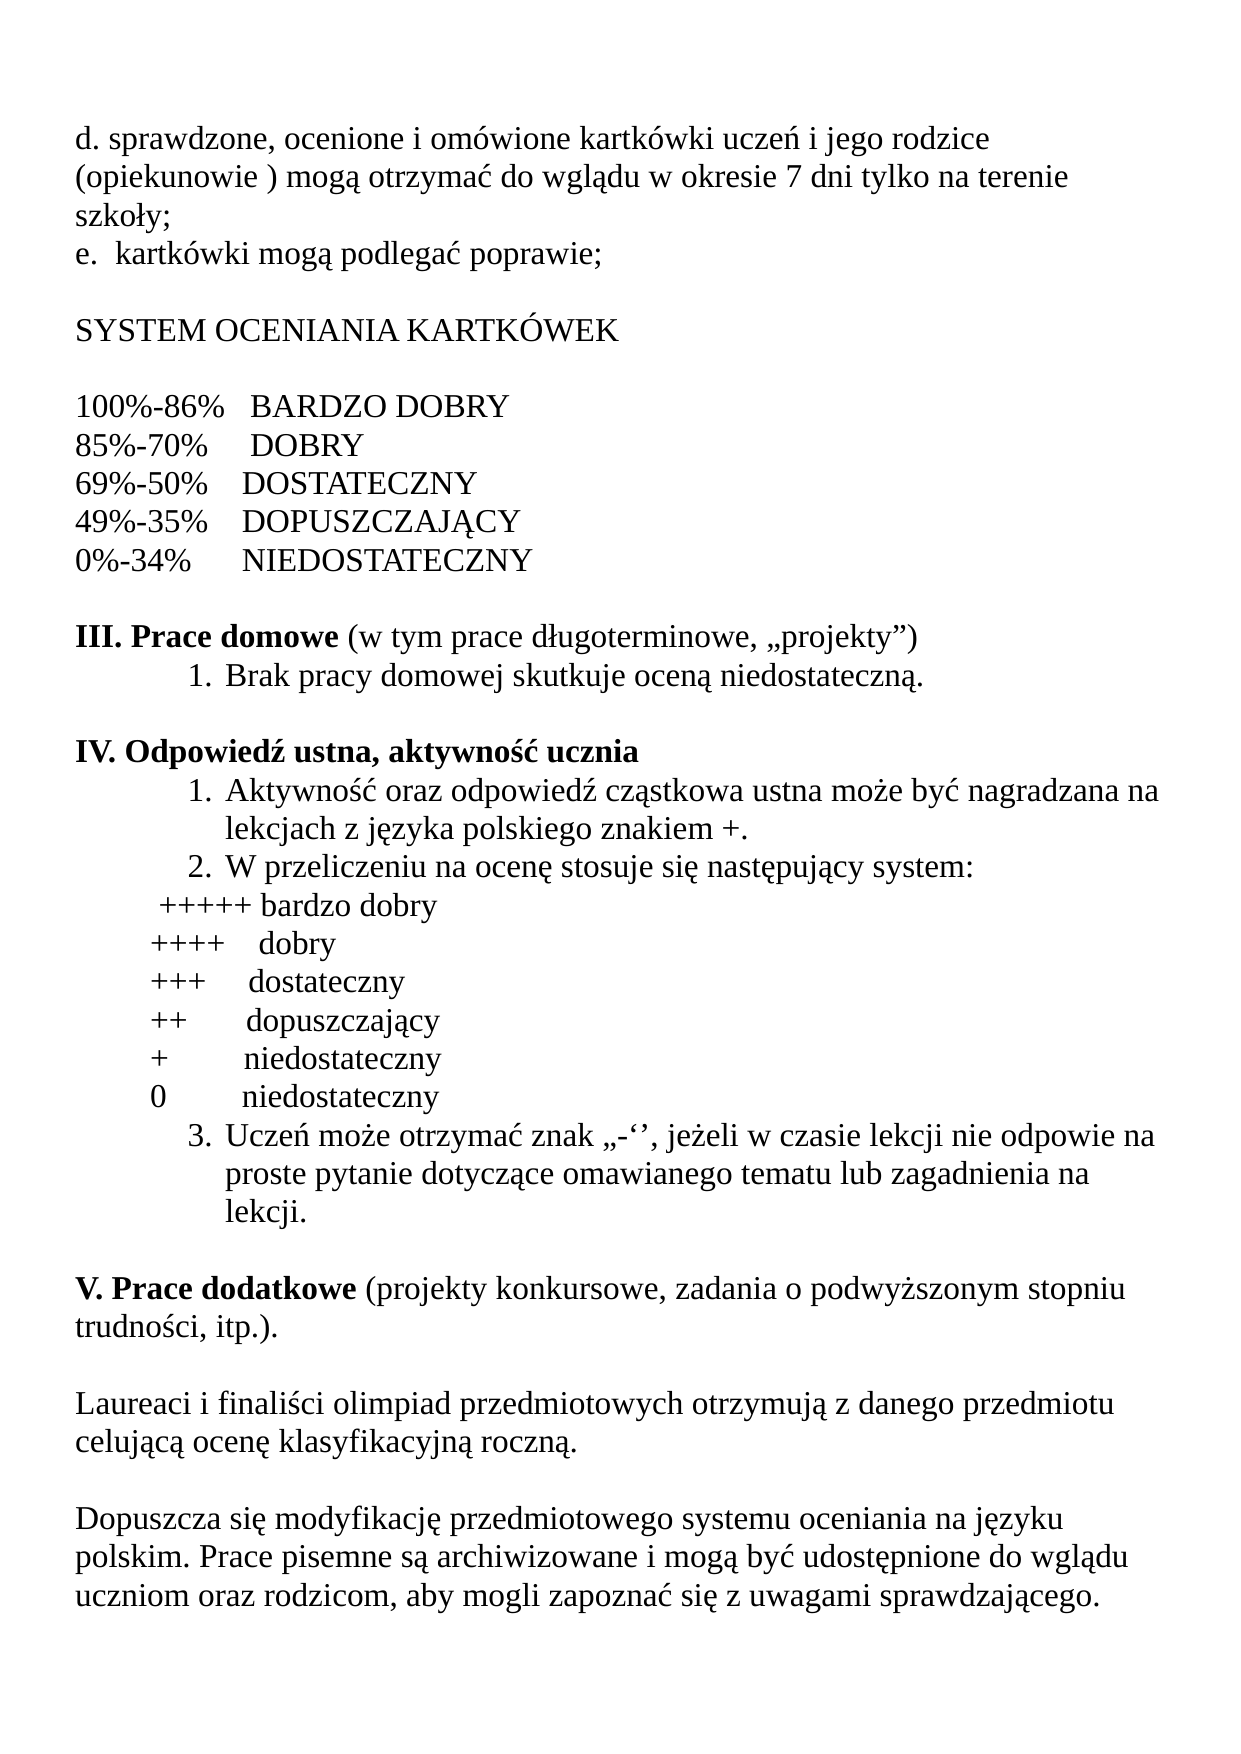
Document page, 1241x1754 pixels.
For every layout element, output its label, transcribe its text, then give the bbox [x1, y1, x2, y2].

text 0%-34% NIEDOSTATECZNY [75, 540, 1170, 578]
text 85%-70% DOBRY [75, 425, 1170, 463]
list Uczeń może otrzymać znak „-‘’, jeżeli w czasie lekcji nie odpowie na proste pytanie dotyczące omawianego tematu lub zagadnienia na lekcji. [187, 1115, 1170, 1230]
text e. kartkówki mogą podlegać poprawie; [75, 233, 1170, 271]
text IV. Odpowiedź ustna, aktywność ucznia [75, 731, 1170, 770]
text SYSTEM OCENIANIA KARTKÓWEK [75, 310, 1170, 348]
text 69%-50% DOSTATECZNY [75, 463, 1170, 501]
text d. sprawdzone, ocenione i omówione kartkówki uczeń i jego rodzice (opiekunowie ) mogą otrzymać do wglądu w okresie 7 dni tylko na terenie szkoły; [75, 118, 1170, 233]
text Laureaci i finaliści olimpiad przedmiotowych otrzymują z danego przedmiotu celującą ocenę klasyfikacyjną roczną. [75, 1383, 1170, 1460]
text III. Prace domowe (w tym prace długoterminowe, „projekty”) [75, 616, 1170, 655]
list 0 niedostateczny [150, 1076, 1170, 1115]
text Dopuszcza się modyfikację przedmiotowego systemu oceniania na języku polskim. Prace pisemne są archiwizowane i mogą być udostępnione do wglądu uczniom oraz rodzicom, aby mogli zapoznać się z uwagami sprawdzającego. [75, 1498, 1170, 1613]
list +++++ bardzo dobry [150, 885, 1170, 923]
text 49%-35% DOPUSZCZAJĄCY [75, 501, 1170, 540]
list Aktywność oraz odpowiedź cząstkowa ustna może być nagradzana na lekcjach z języka polskiego znakiem +. [187, 770, 1170, 846]
list + niedostateczny [150, 1038, 1170, 1076]
list Brak pracy domowej skutkuje oceną niedostateczną. [187, 655, 1170, 693]
text V. Prace dodatkowe (projekty konkursowe, zadania o podwyższonym stopniu trudności, itp.). [75, 1268, 1170, 1345]
list ++ dopuszczający [150, 1000, 1170, 1038]
list ++++ dobry [150, 923, 1170, 961]
list W przeliczeniu na ocenę stosuje się następujący system: [187, 846, 1170, 885]
list +++ dostateczny [150, 961, 1170, 1000]
text 100%-86% BARDZO DOBRY [75, 386, 1170, 425]
